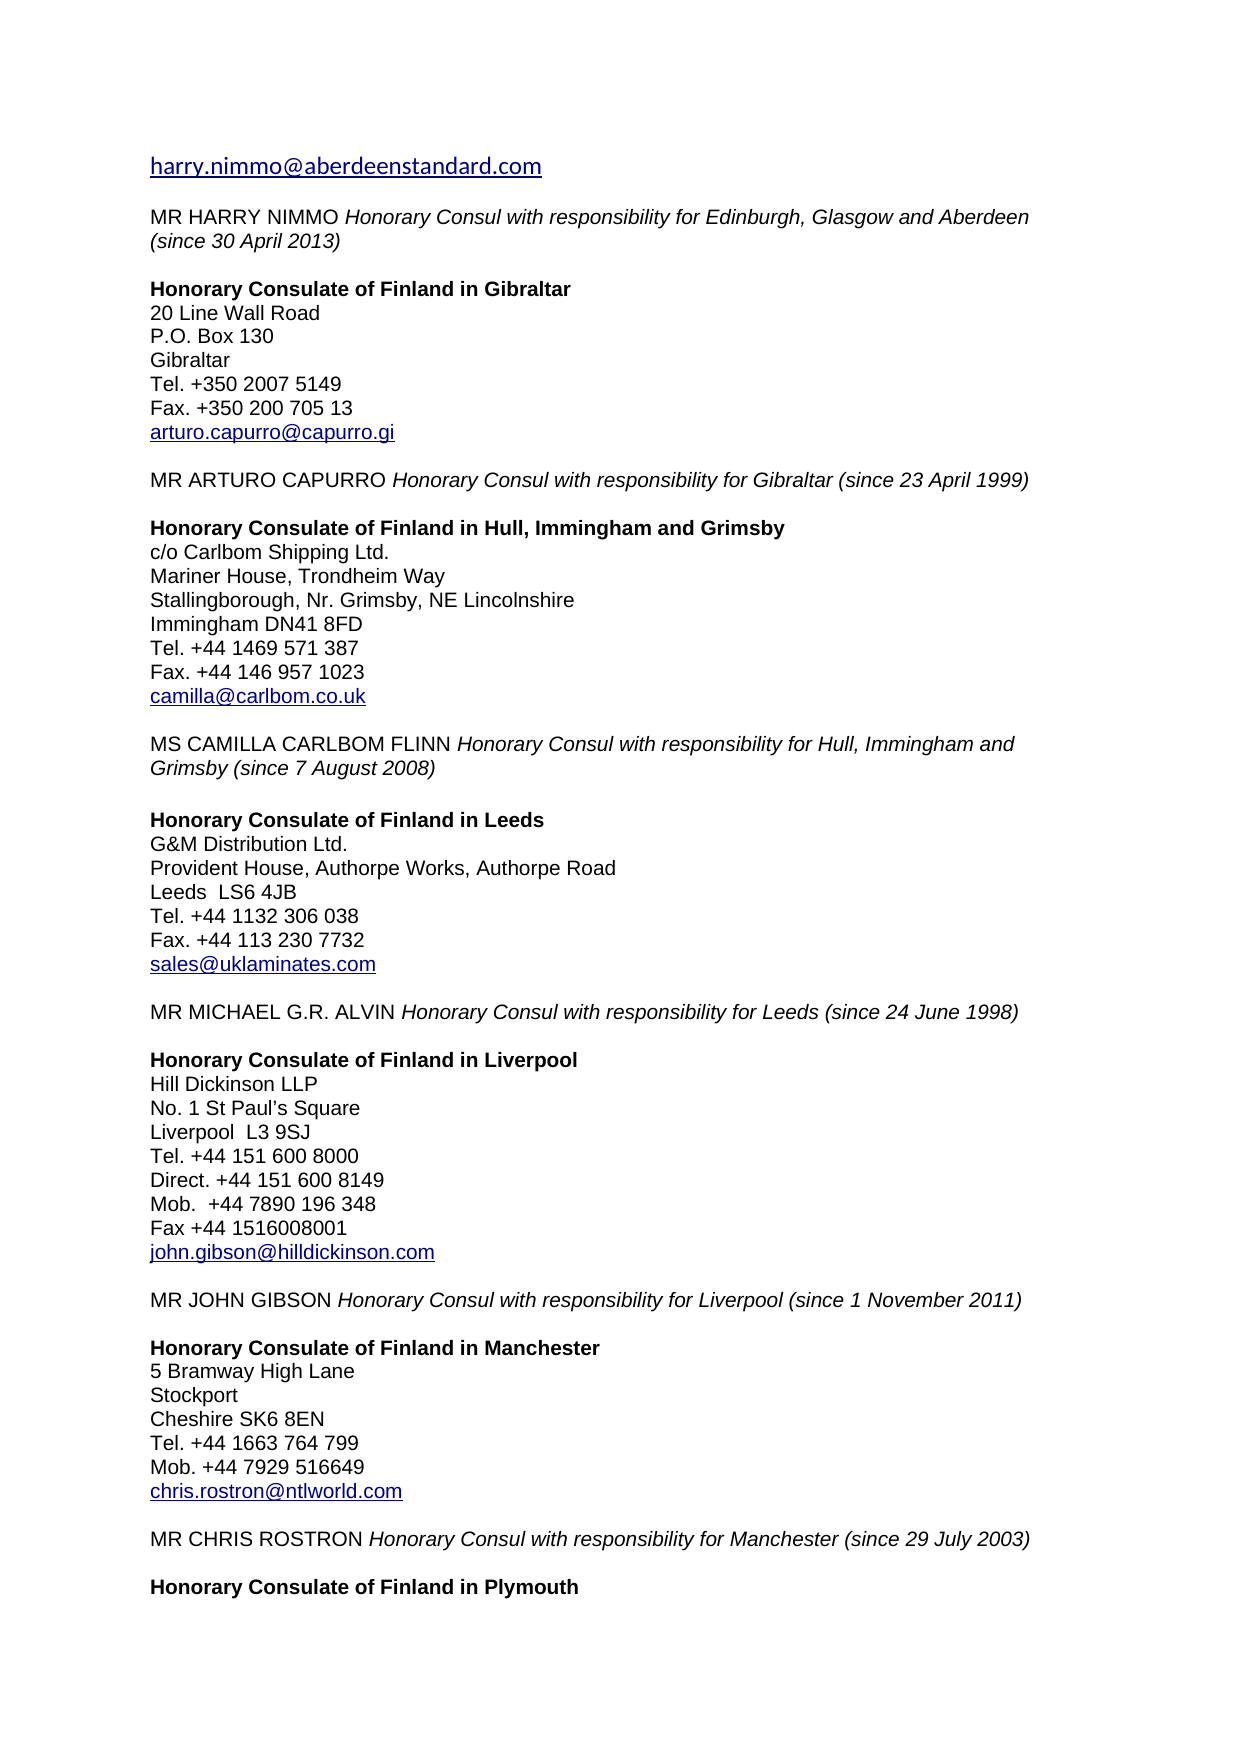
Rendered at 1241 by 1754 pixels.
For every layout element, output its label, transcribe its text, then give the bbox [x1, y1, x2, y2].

text Stallingborough, Nr. Grimsby, NE Lincolnshire [150, 588, 1090, 612]
text Honorary Consulate of Finland in Leeds [150, 808, 1090, 832]
text Liverpool L3 9SJ [150, 1120, 1090, 1144]
text chris.rostron@ntlworld.com [150, 1479, 1090, 1503]
text Tel. +44 1132 306 038 [150, 904, 1090, 928]
text harry.nimmo@aberdeenstandard.com [150, 150, 1090, 181]
text Fax +44 1516008001 [150, 1216, 1090, 1239]
text 20 Line Wall Road [150, 300, 1090, 324]
text Mariner House, Trondheim Way [150, 564, 1090, 588]
text G&M Distribution Ltd. [150, 832, 1090, 856]
text Provident House, Authorpe Works, Authorpe Road [150, 856, 1090, 880]
text 5 Bramway High Lane [150, 1359, 1090, 1383]
text Mob. +44 7929 516649 [150, 1455, 1090, 1479]
text Honorary Consulate of Finland in Manchester [150, 1335, 1090, 1359]
text john.gibson@hilldickinson.com [150, 1239, 1090, 1263]
text MR CHRIS ROSTRON Honorary Consul with responsibility for Manchester (since 29 July 2003) [150, 1527, 1090, 1551]
text Honorary Consulate of Finland in Plymouth [150, 1575, 1090, 1599]
text Mob. +44 7890 196 348 [150, 1192, 1090, 1216]
text Immingham DN41 8FD [150, 612, 1090, 636]
text sales@uklaminates.com [150, 952, 1090, 976]
text camilla@carlbom.co.uk [150, 684, 1090, 708]
text Hill Dickinson LLP [150, 1072, 1090, 1096]
text c/o Carlbom Shipping Ltd. [150, 540, 1090, 564]
text MS CAMILLA CARLBOM FLINN Honorary Consul with responsibility for Hull, Immingham and Grimsby (since 7 August 2008) [150, 732, 1090, 779]
text Fax. +44 113 230 7732 [150, 928, 1090, 952]
text MR MICHAEL G.R. ALVIN Honorary Consul with responsibility for Leeds (since 24 June 1998) [150, 1000, 1090, 1024]
text Cheshire SK6 8EN [150, 1407, 1090, 1431]
text Honorary Consulate of Finland in Liverpool [150, 1048, 1090, 1072]
text Tel. +350 2007 5149 [150, 372, 1090, 396]
text Gibraltar [150, 348, 1090, 372]
text Fax. +350 200 705 13 [150, 396, 1090, 420]
text P.O. Box 130 [150, 324, 1090, 348]
text MR JOHN GIBSON Honorary Consul with responsibility for Liverpool (since 1 November 2011) [150, 1287, 1090, 1311]
text Honorary Consulate of Finland in Gibraltar [150, 276, 1090, 300]
text Leeds LS6 4JB [150, 880, 1090, 904]
text Stockport [150, 1383, 1090, 1407]
text Fax. +44 146 957 1023 [150, 660, 1090, 684]
text Direct. +44 151 600 8149 [150, 1168, 1090, 1192]
text Tel. +44 1469 571 387 [150, 636, 1090, 660]
text Tel. +44 1663 764 799 [150, 1431, 1090, 1455]
text arturo.capurro@capurro.gi [150, 420, 1090, 444]
text No. 1 St Paul’s Square [150, 1096, 1090, 1120]
text Honorary Consulate of Finland in Hull, Immingham and Grimsby [150, 516, 1090, 540]
text MR ARTURO CAPURRO Honorary Consul with responsibility for Gibraltar (since 23 April 1999) [150, 468, 1090, 492]
text Tel. +44 151 600 8000 [150, 1144, 1090, 1168]
text MR HARRY NIMMO Honorary Consul with responsibility for Edinburgh, Glasgow and Aberdeen (since 30 April 2013) [150, 204, 1090, 252]
